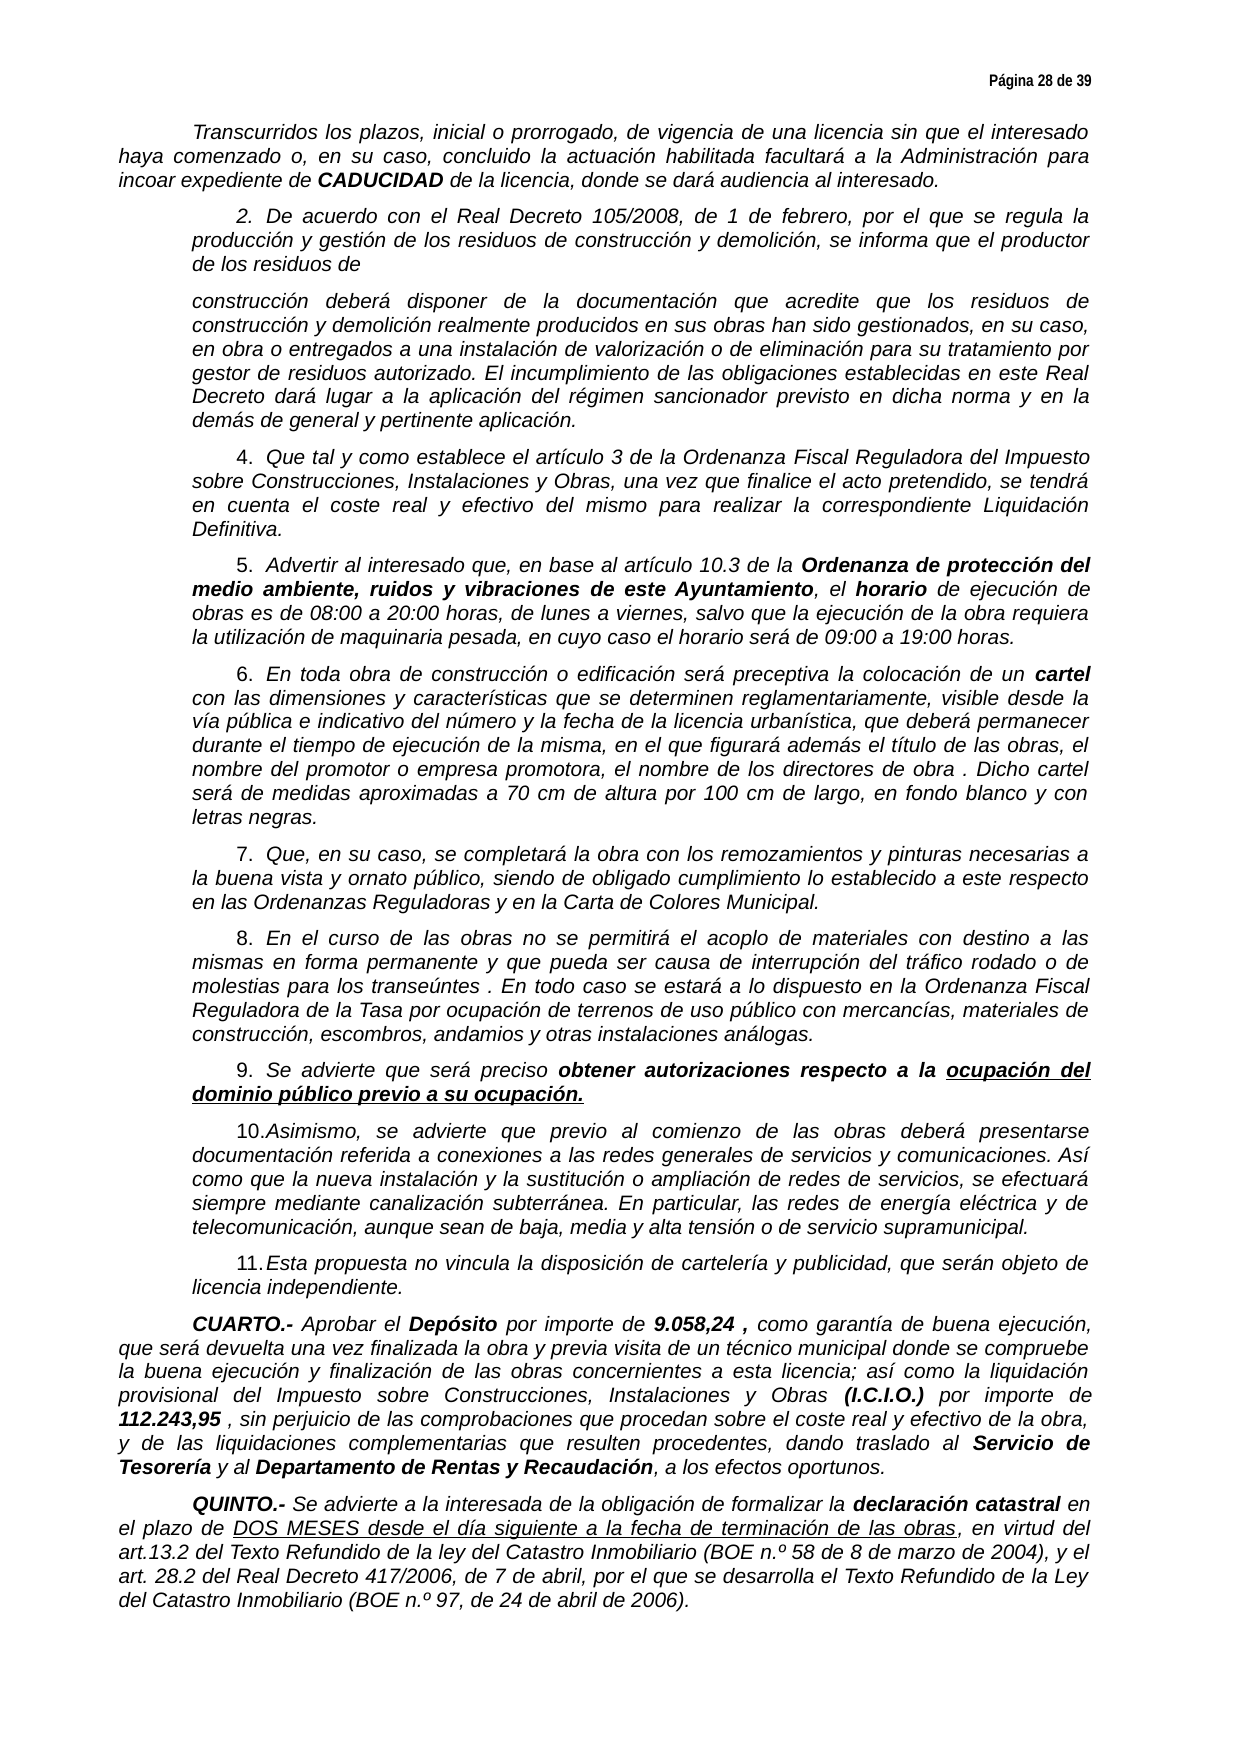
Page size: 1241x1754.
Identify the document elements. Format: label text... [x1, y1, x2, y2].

list construcción deberá disponer de la documentación que acredite que los residuos de construcción y demolición realmente producidos en sus obras han sido gestionados, en su caso, en obra o entregados a una instalación de valorización o de eliminación para su tratamiento por gestor de residuos autorizado. El incumplimiento de las obligaciones establecidas en este Real Decreto dará lugar a la aplicación del régimen sancionador previsto en dicha norma y en la demás de general y pertinente aplicación. [162, 288, 1092, 432]
list Advertir al interesado que, en base al artículo 10.3 de la Ordenanza de protección del medio ambiente, ruidos y vibraciones de este Ayuntamiento, el horario de ejecución de obras es de 08:00 a 20:00 horas, de lunes a viernes, salvo que la ejecución de la obra requiera la utilización de maquinaria pesada, en cuyo caso el horario será de 09:00 a 19:00 horas. [162, 553, 1092, 649]
list En toda obra de construcción o edificación será preceptiva la colocación de un cartel con las dimensiones y características que se determinen reglamentariamente, visible desde la vía pública e indicativo del número y la fecha de la licencia urbanística, que deberá permanecer durante el tiempo de ejecución de la misma, en el que figurará además el título de las obras, el nombre del promotor o empresa promotora, el nombre de los directores de obra . Dicho cartel será de medidas aproximadas a 70 cm de altura por 100 cm de largo, en fondo blanco y con letras negras. [162, 661, 1092, 829]
list Asimismo, se advierte que previo al comienzo de las obras deberá presentarse documentación referida a conexiones a las redes generales de servicios y comunicaciones. Así como que la nueva instalación y la sustitución o ampliación de redes de servicios, se efectuará siempre mediante canalización subterránea. En particular, las redes de energía eléctrica y de telecomunicación, aunque sean de baja, media y alta tensión o de servicio supramunicipal. [162, 1119, 1092, 1238]
list De acuerdo con el Real Decreto 105/2008, de 1 de febrero, por el que se regula la producción y gestión de los residuos de construcción y demolición, se informa que el productor de los residuos de [162, 204, 1092, 276]
text CUARTO.- Aprobar el Depósito por importe de 9.058,24 , como garantía de buena ejecución, que será devuelta una vez finalizada la obra y previa visita de un técnico municipal donde se compruebe la buena ejecución y finalización de las obras concernientes a esta licencia; así como la liquidación provisional del Impuesto sobre Construcciones, Instalaciones y Obras (I.C.I.O.) por importe de 112.243,95 , sin perjuicio de las comprobaciones que procedan sobre el coste real y efectivo de la obra, y de las liquidaciones complementarias que resulten procedentes, dando traslado al Servicio de Tesorería y al Departamento de Rentas y Recaudación, a los efectos oportunos. [118, 1311, 1092, 1479]
list Que tal y como establece el artículo 3 de la Ordenanza Fiscal Reguladora del Impuesto sobre Construcciones, Instalaciones y Obras, una vez que finalice el acto pretendido, se tendrá en cuenta el coste real y efectivo del mismo para realizar la correspondiente Liquidación Definitiva. [162, 445, 1092, 541]
list Esta propuesta no vincula la disposición de cartelería y publicidad, que serán objeto de licencia independiente. [162, 1251, 1092, 1299]
text QUINTO.- Se advierte a la interesada de la obligación de formalizar la declaración catastral en el plazo de DOS MESES desde el día siguiente a la fecha de terminación de las obras, en virtud del art.13.2 del Texto Refundido de la ley del Catastro Inmobiliario (BOE n.º 58 de 8 de marzo de 2004), y el art. 28.2 del Real Decreto 417/2006, de 7 de abril, por el que se desarrolla el Texto Refundido de la Ley del Catastro Inmobiliario (BOE n.º 97, de 24 de abril de 2006). [118, 1492, 1092, 1611]
list Se advierte que será preciso obtener autorizaciones respecto a la ocupación del dominio público previo a su ocupación. [162, 1058, 1092, 1106]
list En el curso de las obras no se permitirá el acoplo de materiales con destino a las mismas en forma permanente y que pueda ser causa de interrupción del tráfico rodado o de molestias para los transeúntes . En todo caso se estará a lo dispuesto en la Ordenanza Fiscal Reguladora de la Tasa por ocupación de terrenos de uso público con mercancías, materiales de construcción, escombros, andamios y otras instalaciones análogas. [162, 926, 1092, 1046]
list Que, en su caso, se completará la obra con los remozamientos y pinturas necesarias a la buena vista y ornato público, siendo de obligado cumplimiento lo establecido a este respecto en las Ordenanzas Reguladoras y en la Carta de Colores Municipal. [162, 842, 1092, 913]
text Transcurridos los plazos, inicial o prorrogado, de vigencia de una licencia sin que el interesado haya comenzado o, en su caso, concluido la actuación habilitada facultará a la Administración para incoar expediente de CADUCIDAD de la licencia, donde se dará audiencia al interesado. [118, 120, 1092, 192]
